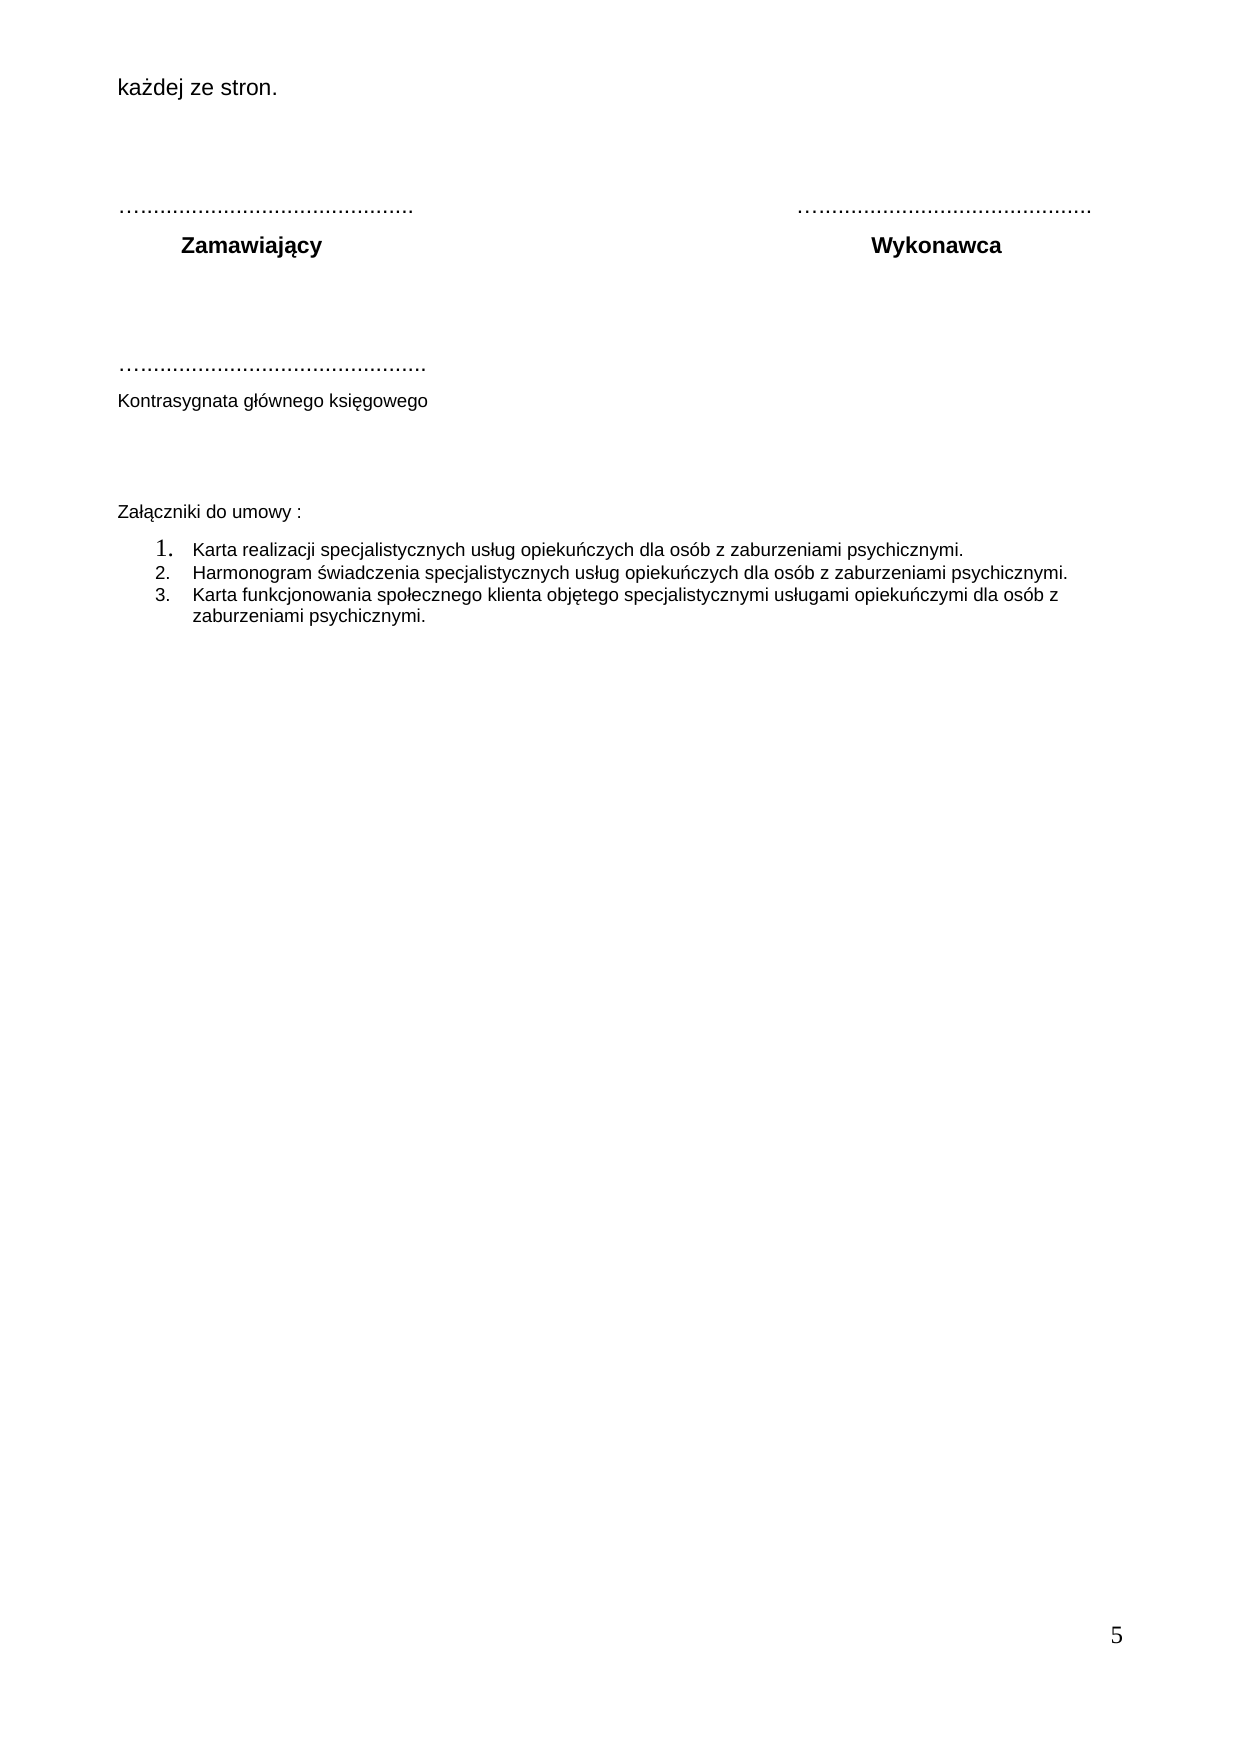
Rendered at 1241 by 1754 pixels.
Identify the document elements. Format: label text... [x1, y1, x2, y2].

text każdej ze stron. [117, 74, 1123, 100]
text …............................................. [117, 350, 1123, 376]
list Karta realizacji specjalistycznych usług opiekuńczych dla osób z zaburzeniami psychicznymi. [155, 533, 1123, 562]
text Kontrasygnata głównego księgowego [117, 389, 1123, 411]
text …........................................... …........................................... [117, 192, 1123, 218]
list Harmonogram świadczenia specjalistycznych usług opiekuńczych dla osób z zaburzeniami psychicznymi. [155, 562, 1123, 583]
list Karta funkcjonowania społecznego klienta objętego specjalistycznymi usługami opiekuńczymi dla osób z zaburzeniami psychicznymi. [155, 583, 1123, 627]
text Zamawiający Wykonawca [117, 232, 1123, 258]
text Załączniki do umowy : [117, 501, 1123, 522]
